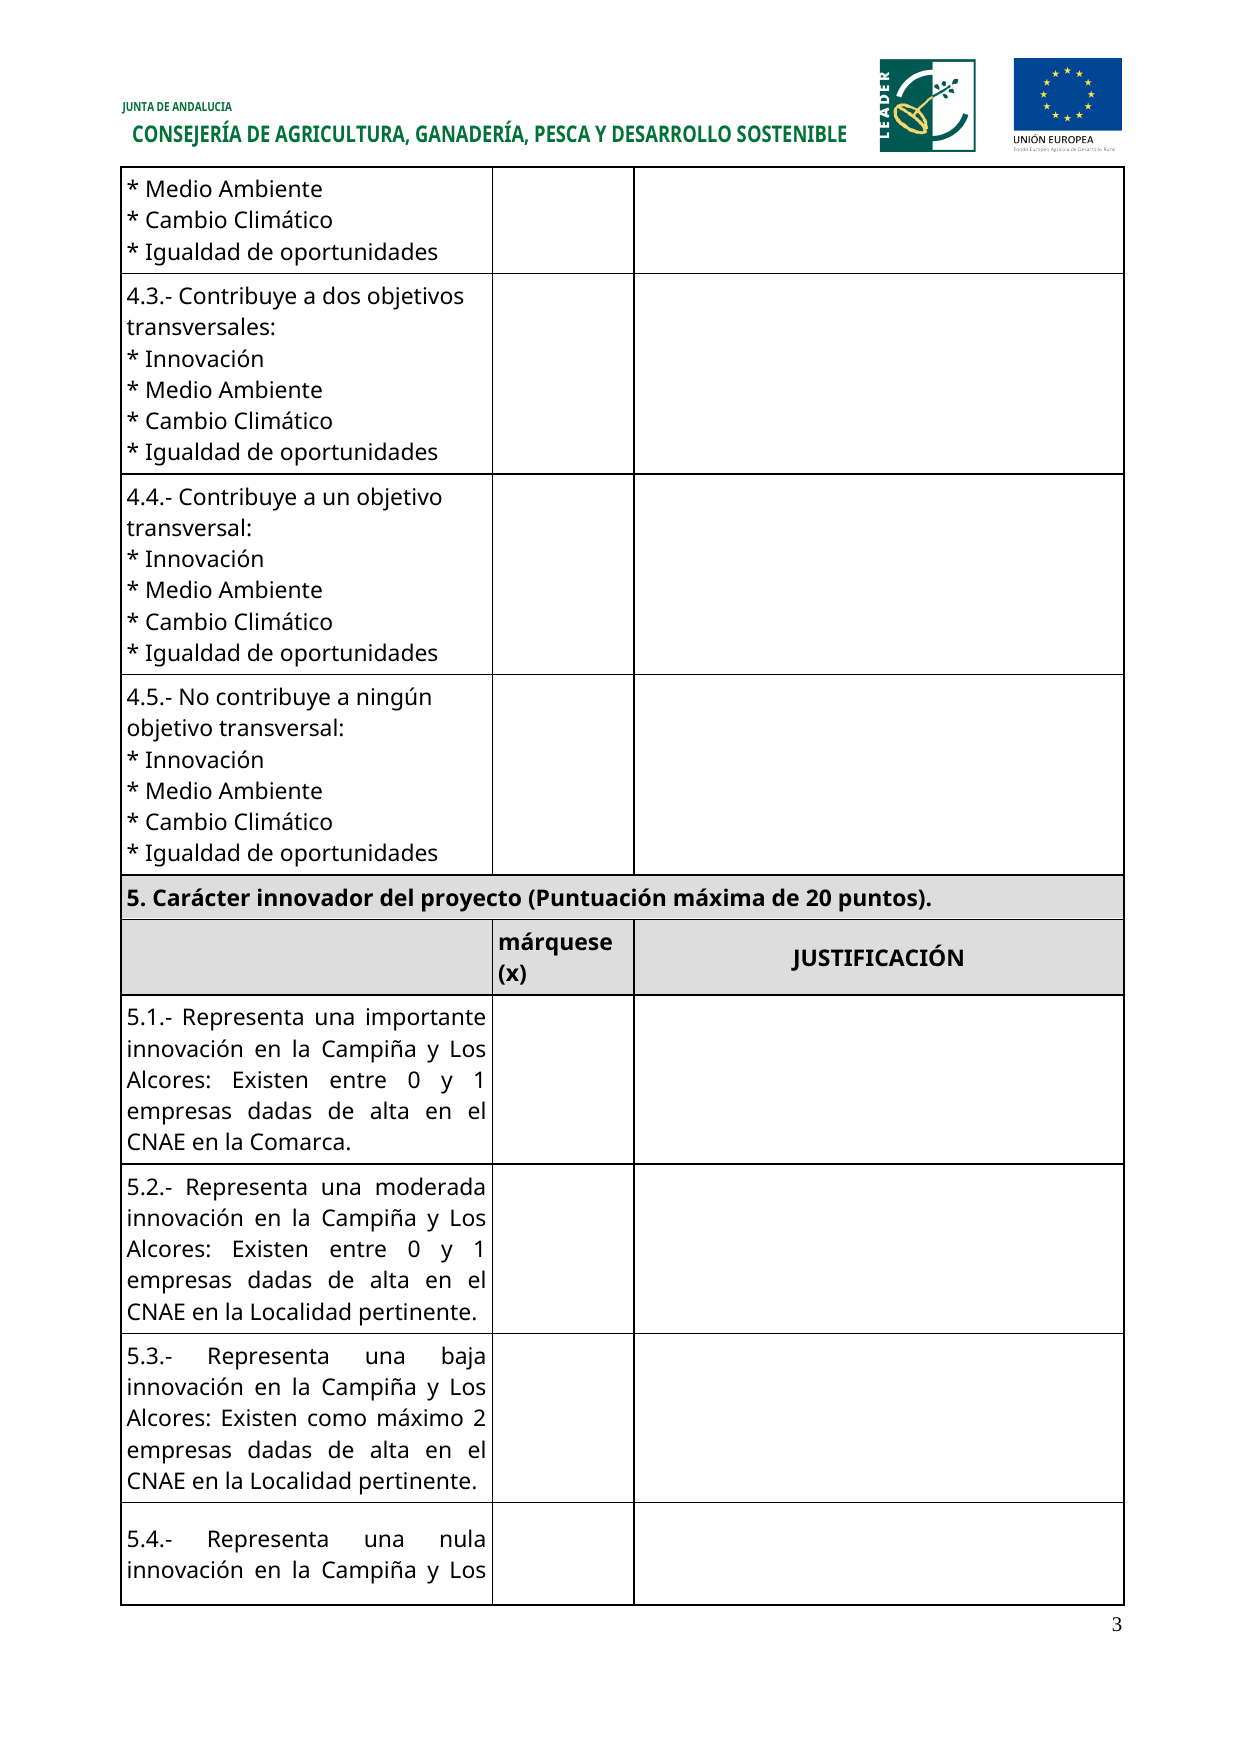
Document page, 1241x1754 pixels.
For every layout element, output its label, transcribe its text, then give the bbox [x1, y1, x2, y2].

table_cell [493, 168, 633, 273]
table_cell 5.1.- Representa una importante innovación en la Campiña y Los Alcores: Existen entre 0 y 1 empresas dadas de alta en el CNAE en la Comarca. [122, 996, 492, 1163]
table_cell 4.3.- Contribuye a dos objetivos transversales: * Innovación * Medio Ambiente * Cambio Climático * Igualdad de oportunidades [122, 274, 492, 473]
table_cell [635, 274, 1123, 473]
table_cell márquese (x) [493, 920, 633, 994]
table_cell [635, 996, 1123, 1163]
table_cell [493, 274, 633, 473]
table_cell 5.3.- Representa una baja innovación en la Campiña y Los Alcores: Existen como máximo 2 empresas dadas de alta en el CNAE en la Localidad pertinente. [122, 1334, 492, 1502]
table_cell [635, 475, 1123, 674]
table_cell [635, 1165, 1123, 1333]
table_cell 5.2.- Representa una moderada innovación en la Campiña y Los Alcores: Existen entre 0 y 1 empresas dadas de alta en el CNAE en la Localidad pertinente. [122, 1165, 492, 1333]
table_cell JUSTIFICACIÓN [635, 920, 1123, 994]
table_cell [493, 475, 633, 674]
table_cell [493, 1503, 633, 1604]
table_cell [635, 1503, 1123, 1604]
table_cell * Medio Ambiente * Cambio Climático * Igualdad de oportunidades [122, 168, 492, 273]
table_cell 5. Carácter innovador del proyecto (Puntuación máxima de 20 puntos). [122, 876, 1123, 918]
table_cell [122, 920, 492, 994]
table_cell [493, 1165, 633, 1333]
picture [1013, 58, 1122, 152]
table_cell [635, 1334, 1123, 1502]
table_cell 4.5.- No contribuye a ningún objetivo transversal: * Innovación * Medio Ambiente * Cambio Climático * Igualdad de oportunidades [122, 675, 492, 874]
table_cell [635, 675, 1123, 874]
table_cell [493, 1334, 633, 1502]
table_cell [635, 168, 1123, 273]
table_cell 5.4.- Representa una nula innovación en la Campiña y Los [122, 1503, 492, 1604]
table_cell [493, 996, 633, 1163]
table_cell [493, 675, 633, 874]
table_cell 4.4.- Contribuye a un objetivo transversal: * Innovación * Medio Ambiente * Cambio Climático * Igualdad de oportunidades [122, 475, 492, 674]
